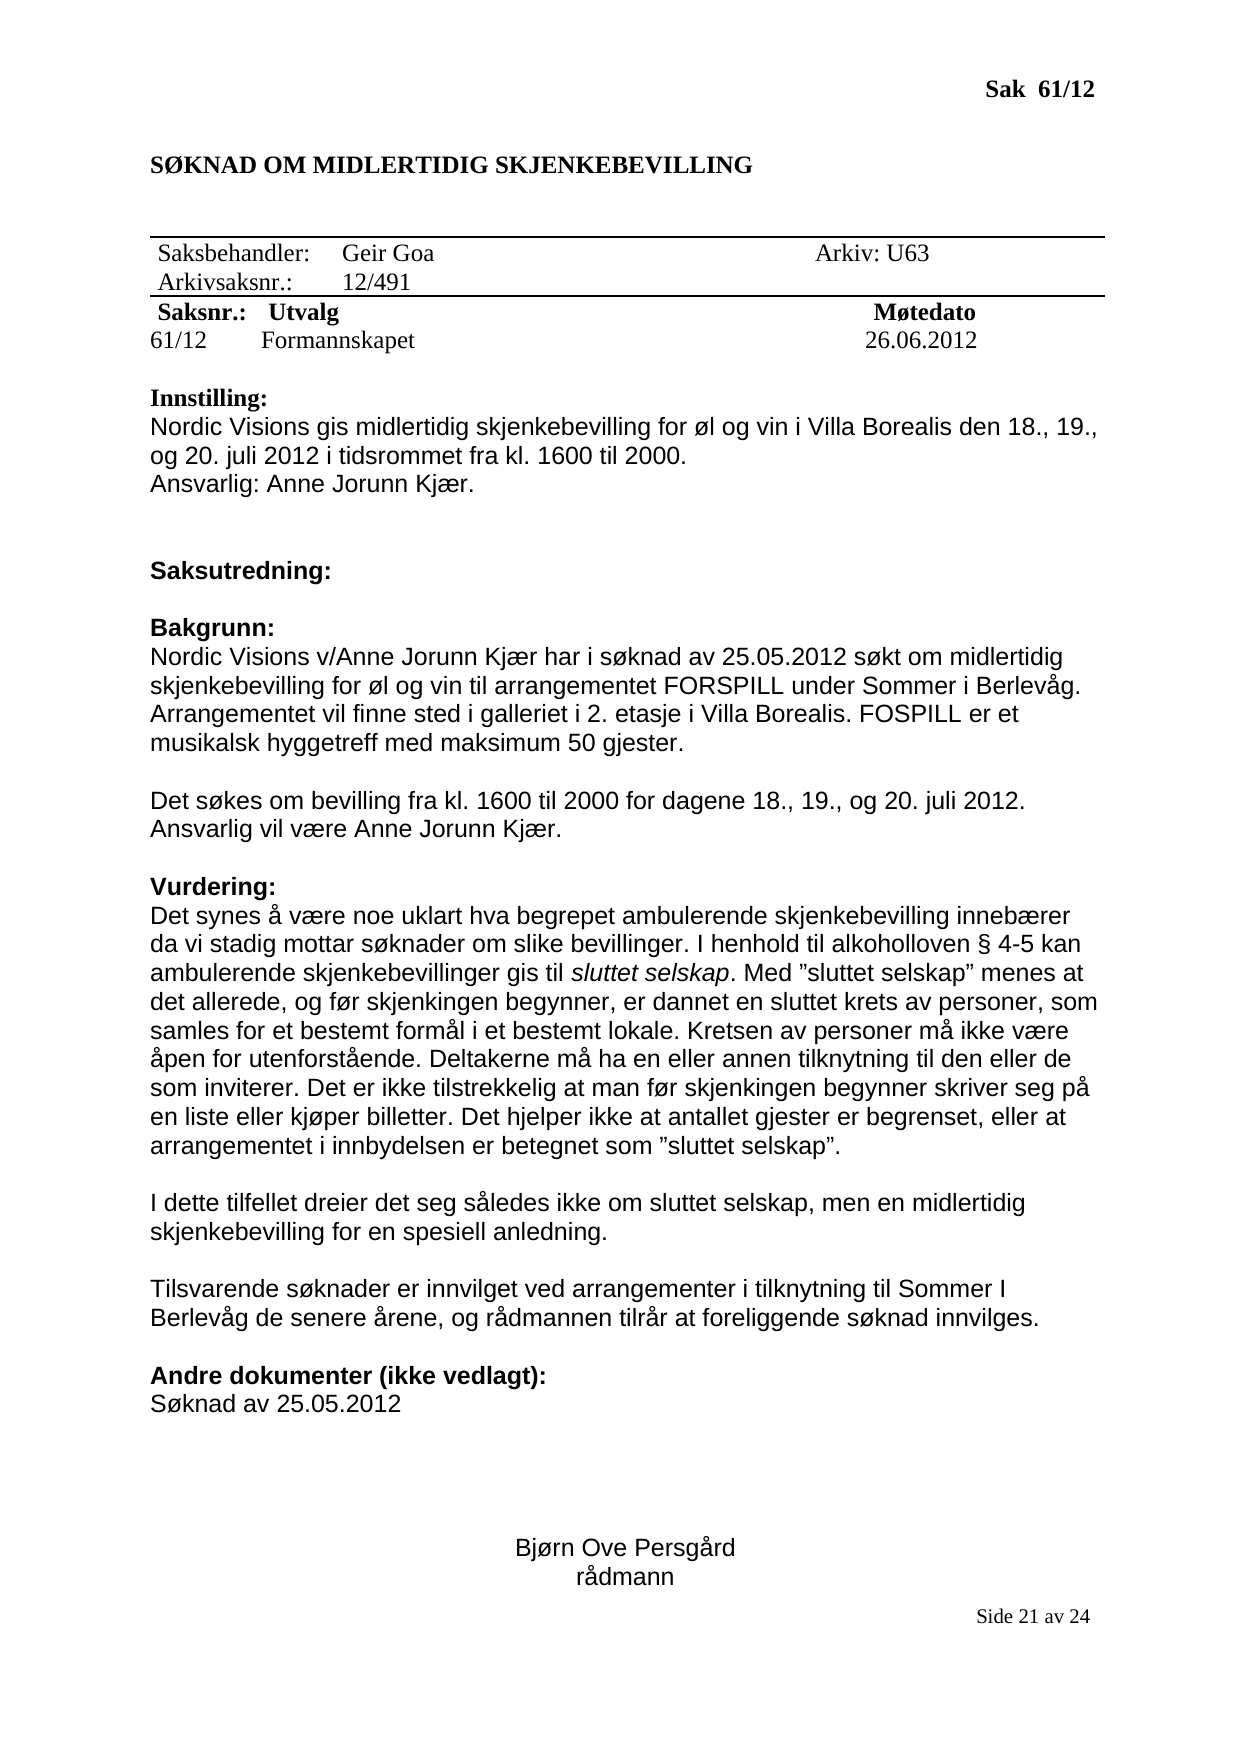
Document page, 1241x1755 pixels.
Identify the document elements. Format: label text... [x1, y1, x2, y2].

table_cell 12/491 [335, 267, 576, 295]
table_cell [808, 267, 1104, 295]
text Søknad av 25.05.2012 [150, 1389, 1100, 1418]
table_header [1105, 236, 1115, 267]
text Ansvarlig: Anne Jorunn Kjær. [150, 469, 1100, 498]
table_cell Utvalg [261, 297, 866, 326]
table_header Arkiv: U63 [808, 238, 1104, 267]
text Nordic Visions v/Anne Jorunn Kjær har i søknad av 25.05.2012 søkt om midlertidig skjenkebevilling for øl og vin til arrangementet FORSPILL under Sommer i Berlevåg. Arrangementet vil finne sted i galleriet i 2. etasje i Villa Borealis. FOSPILL er et musikalsk hyggetreff med maksimum 50 gjester. [150, 642, 1100, 757]
text Nordic Visions gis midlertidig skjenkebevilling for øl og vin i Villa Borealis den 18., 19., og 20. juli 2012 i tidsrommet fra kl. 1600 til 2000. [150, 412, 1100, 469]
text Saksutredning: [150, 556, 1100, 584]
table_cell [576, 267, 807, 295]
table_cell Møtedato [866, 295, 1115, 326]
text Vurdering: [150, 872, 1100, 901]
text rådmann [150, 1562, 1100, 1591]
text Andre dokumenter (ikke vedlagt): [150, 1361, 1100, 1389]
text Bjørn Ove Persgård [150, 1533, 1100, 1562]
text I dette tilfellet dreier det seg således ikke om sluttet selskap, men en midlertidig skjenkebevilling for en spesiell anledning. [150, 1188, 1100, 1246]
table_header Geir Goa [335, 238, 807, 267]
text Tilsvarende søknader er innvilget ved arrangementer i tilknytning til Sommer I Berlevåg de senere årene, og rådmannen tilrår at foreliggende søknad innvilges. [150, 1274, 1100, 1332]
text Innstilling: [150, 383, 1100, 412]
text 61/12 Formannskapet 26.06.2012 [150, 326, 1100, 354]
text Det synes å være noe uklart hva begrepet ambulerende skjenkebevilling innebærer da vi stadig mottar søknader om slike bevillinger. I henhold til alkoholloven § 4-5 kan ambulerende skjenkebevillinger gis til sluttet selskap. Med ”sluttet selskap” menes at det allerede, og før skjenkingen begynner, er dannet en sluttet krets av personer, som samles for et bestemt formål i et bestemt lokale. Kretsen av personer må ikke være åpen for utenforstående. Deltakerne må ha en eller annen tilknytning til den eller de som inviterer. Det er ikke tilstrekkelig at man før skjenkingen begynner skriver seg på en liste eller kjøper billetter. Det hjelper ikke at antallet gjester er begrenset, eller at arrangementet i innbydelsen er betegnet som ”sluttet selskap”. [150, 901, 1100, 1159]
table_cell [1105, 267, 1115, 295]
text Bakgrunn: [150, 613, 1100, 642]
text Det søkes om bevilling fra kl. 1600 til 2000 for dagene 18., 19., og 20. juli 2012. Ansvarlig vil være Anne Jorunn Kjær. [150, 786, 1100, 843]
text SØKNAD OM MIDLERTIDIG SKJENKEBEVILLING [150, 150, 1100, 179]
table_cell Saksnr.: [150, 297, 261, 326]
table_cell Arkivsaksnr.: [150, 267, 334, 295]
table_header Saksbehandler: [150, 238, 334, 267]
